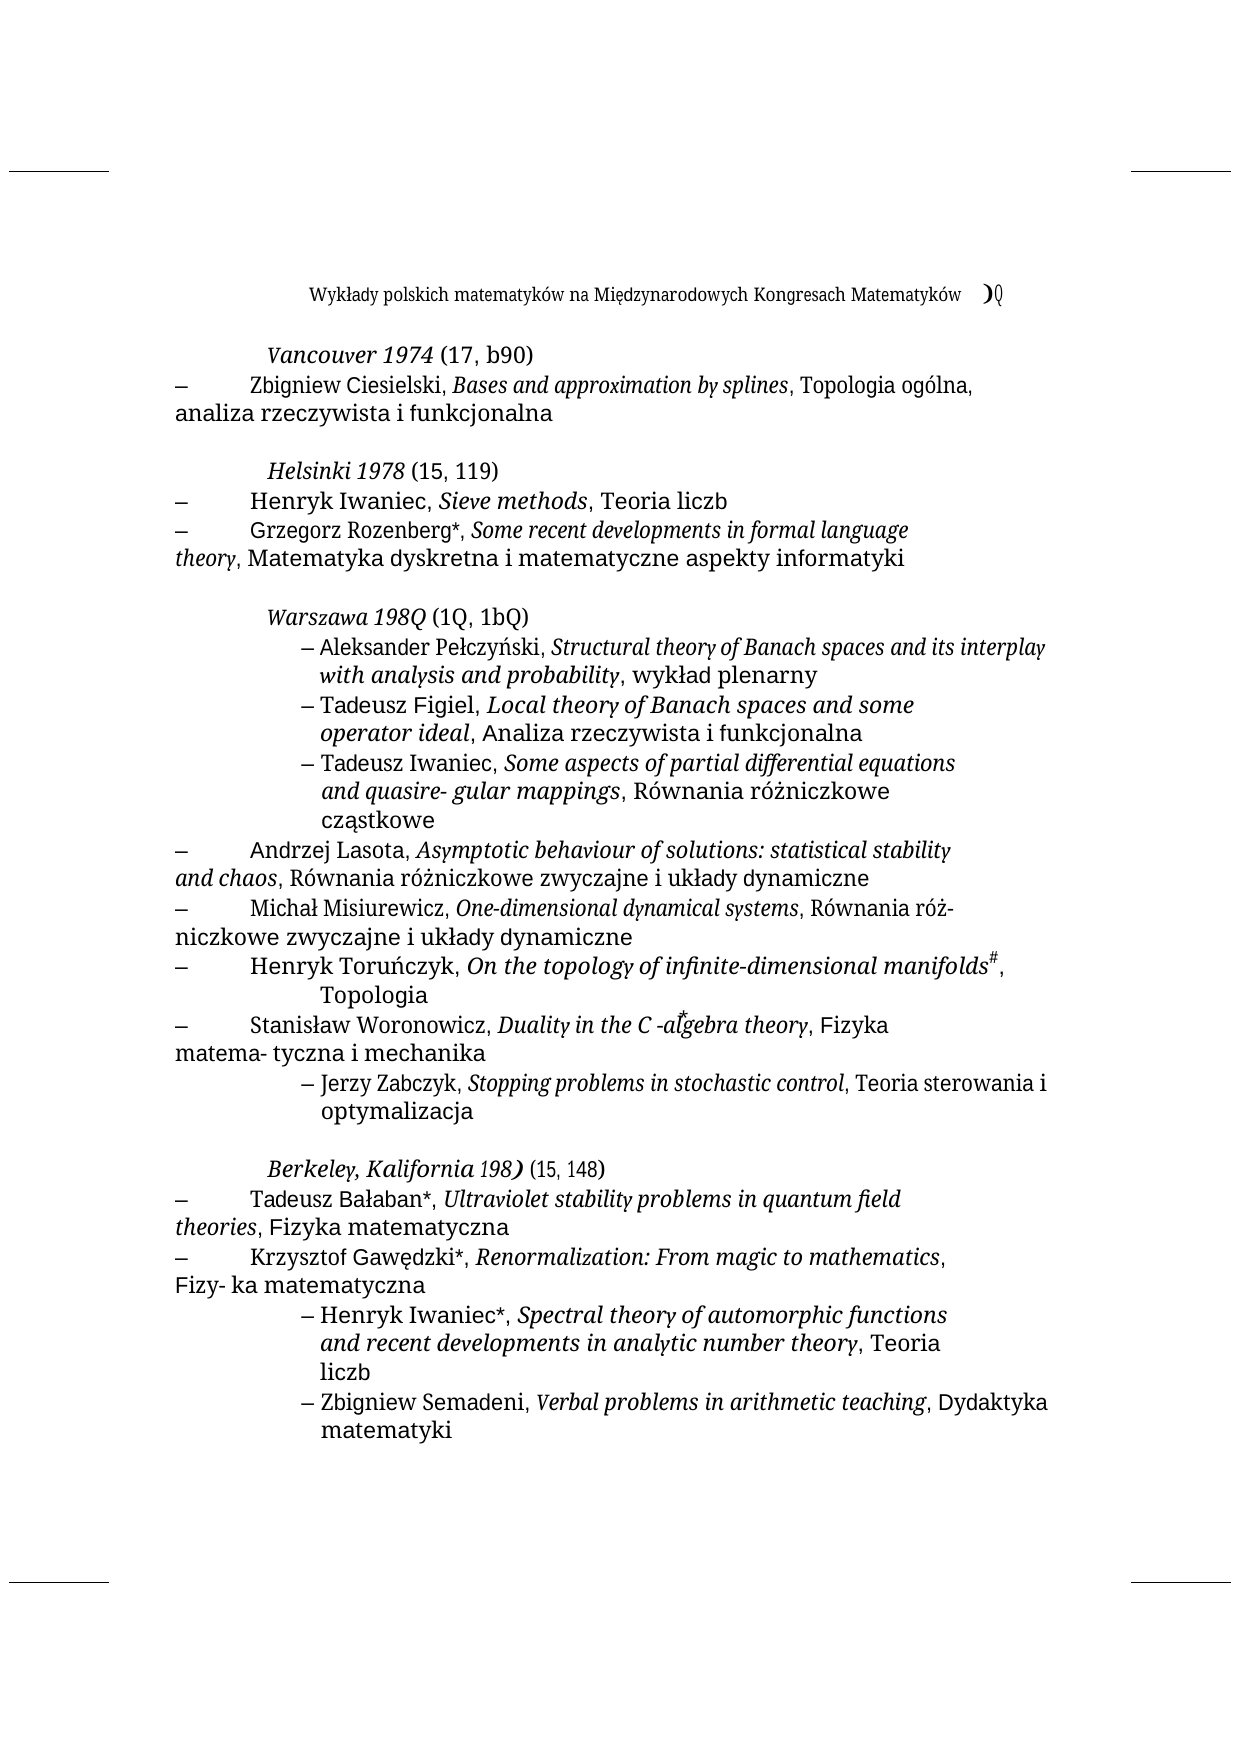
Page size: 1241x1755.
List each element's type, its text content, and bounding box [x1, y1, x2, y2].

list Henryk Iwaniec*, Spectral theory of automorphic functions and recent developments in analytic number theory, Teoria liczb [301, 1300, 973, 1388]
list Tadeusz Bałaban*, Ultraviolet stability problems in quantum field theories, Fizyka matematyczna [175, 1184, 976, 1242]
list Aleksander Pełczyński, Structural theory of Banach spaces and its interplay with analysis and probability, wykład plenarny [301, 632, 1066, 690]
list Michał Misiurewicz, One-dimensional dynamical systems, Równania róż- niczkowe zwyczajne i układy dynamiczne [175, 893, 978, 952]
list Andrzej Lasota, Asymptotic behaviour of solutions: statistical stability and chaos, Równania różniczkowe zwyczajne i układy dynamiczne [175, 835, 971, 893]
list Zbigniew Semadeni, Verbal problems in arithmetic teaching, Dydaktyka matematyki [301, 1388, 1066, 1446]
text Warszawa 198Q (1Q, 1bQ) [267, 601, 1066, 631]
list Jerzy Zabczyk, Stopping problems in stochastic control, Teoria sterowania i optymalizacja [301, 1068, 1066, 1126]
list Krzysztof Gawędzki*, Renormalization: From magic to mathematics, Fizy- ka matematyczna [175, 1242, 978, 1300]
list Henryk Iwaniec, Sieve methods, Teoria liczb [175, 486, 1066, 515]
list Tadeusz Iwaniec, Some aspects of partial differential equations and quasire- gular mappings, Równania różniczkowe cząstkowe [301, 748, 978, 835]
list Henryk Toruńczyk, On the topology of infinite-dimensional manifolds#, [175, 952, 1066, 980]
text * [678, 1005, 688, 1028]
list Stanisław Woronowicz, Duality in the C -algebra theory, Fizyka matema- tyczna i mechanika [175, 1010, 978, 1068]
text Wykłady polskich matematyków na Międzynarodowych Kongresach Matematyków )Q [309, 276, 1066, 308]
text Helsinki 1978 (15, 119) [267, 456, 1066, 486]
text Topologia [678, 1028, 688, 1065]
text Topologia [320, 980, 1066, 1009]
text Berkeley, Kalifornia 198) (15, 148) [267, 1154, 1066, 1184]
text Vancouver 1974 (17, b90) [267, 339, 1066, 369]
list Tadeusz Figiel, Local theory of Banach spaces and some operator ideal, Analiza rzeczywista i funkcjonalna [301, 690, 976, 748]
list Grzegorz Rozenberg*, Some recent developments in formal language theory, Matematyka dyskretna i matematyczne aspekty informatyki [175, 515, 976, 573]
list Zbigniew Ciesielski, Bases and approximation by splines, Topologia ogólna, analiza rzeczywista i funkcjonalna [175, 370, 976, 428]
